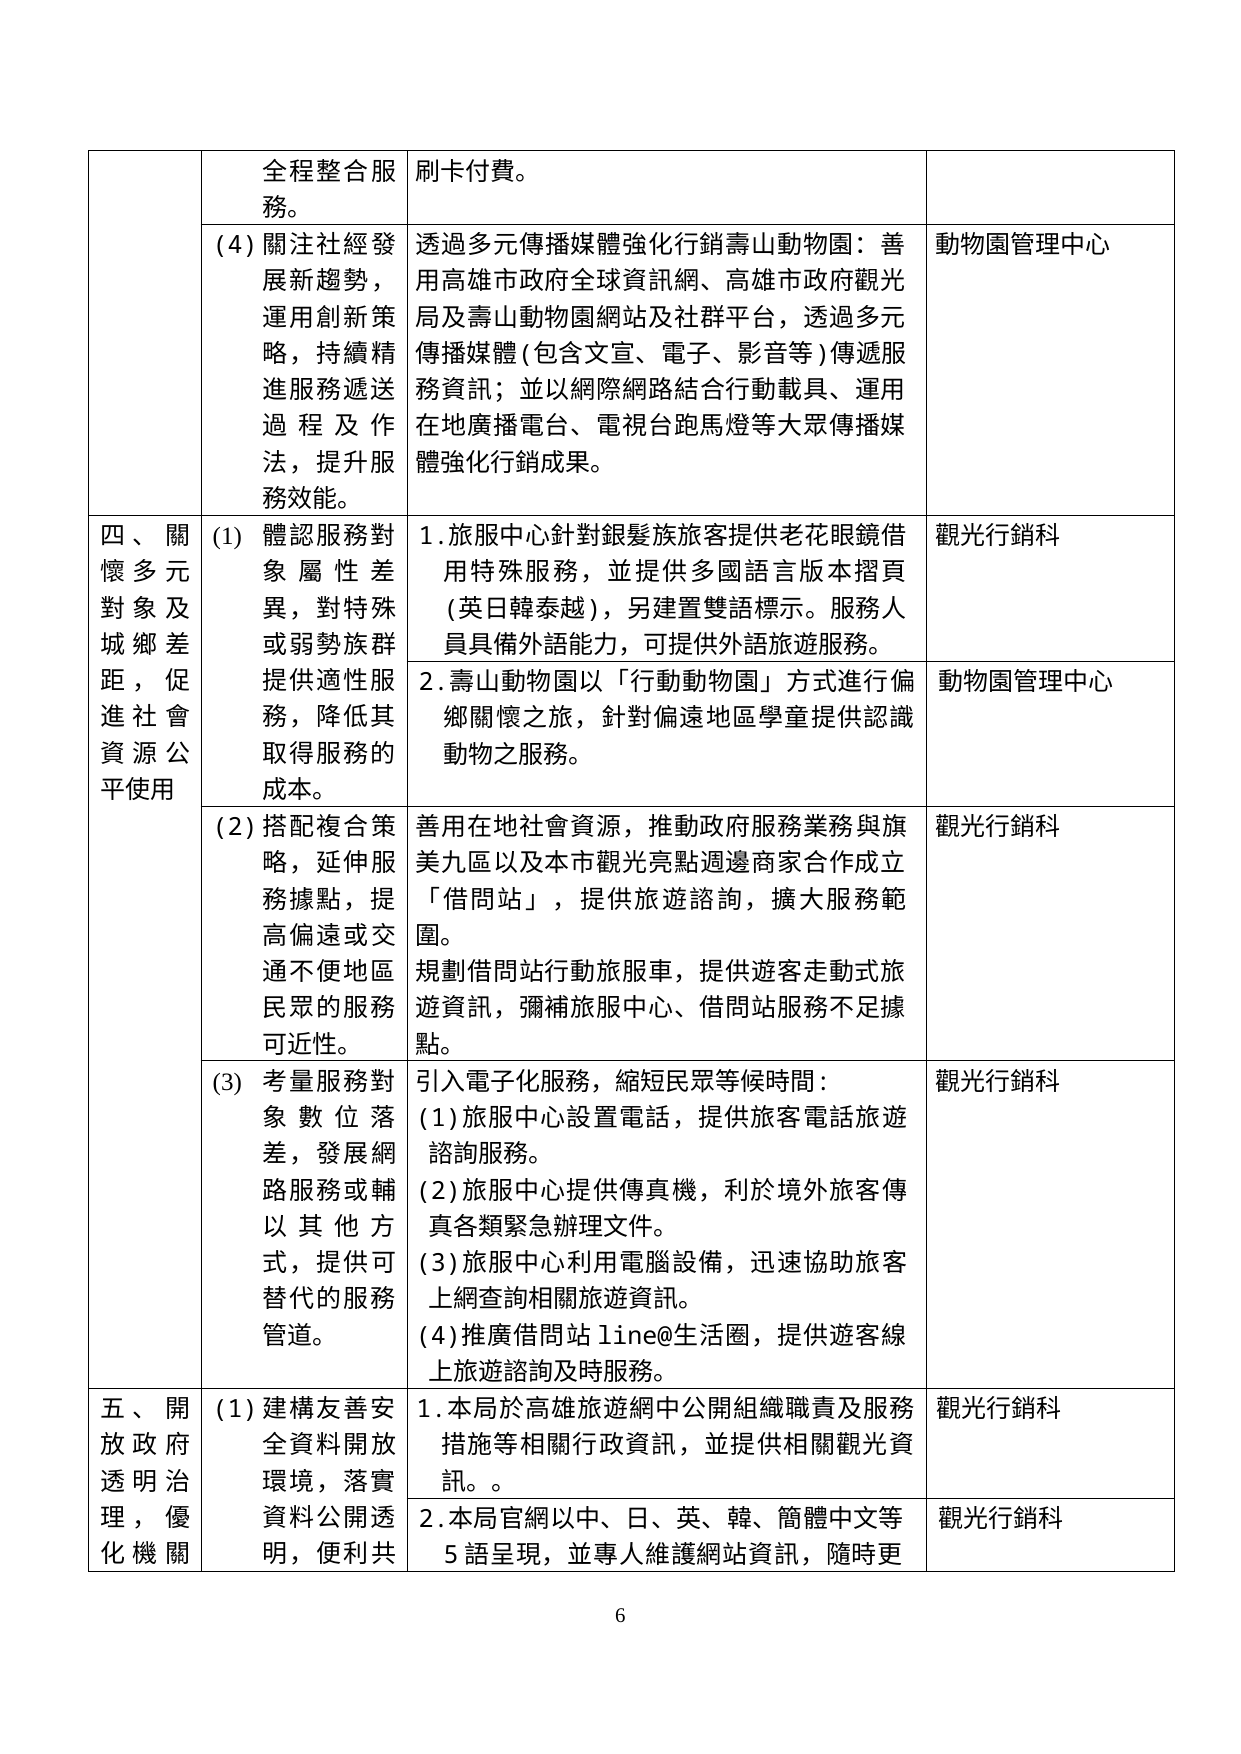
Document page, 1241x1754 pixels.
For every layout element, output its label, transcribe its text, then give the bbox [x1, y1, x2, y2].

table_cell 2.壽山動物園以「行動動物園」方式進行偏鄉關懷之旅，針對偏遠地區學童提供認識動物之服務。 [408, 662, 926, 806]
table_cell 觀光行銷科 [927, 1499, 1174, 1571]
table_cell 1.本局於高雄旅遊網中公開組織職責及服務措施等相關行政資訊，並提供相關觀光資訊。。 [408, 1389, 926, 1497]
table_cell [927, 151, 1174, 223]
table_cell 關注社經發展新趨勢，運用創新策略，持續精進服務遞送過程及作法，提升服務效能。 [202, 225, 407, 514]
table_cell 五、開放政府透明治理，優化機關 [89, 1389, 201, 1571]
table_cell 刷卡付費。 [408, 151, 926, 223]
table_cell 透過多元傳播媒體強化行銷壽山動物園：善用高雄市政府全球資訊網、高雄市政府觀光局及壽山動物園網站及社群平台，透過多元傳播媒體(包含文宣、電子、影音等)傳遞服務資訊；並以網際網路結合行動載具、運用在地廣播電台、電視台跑馬燈等大眾傳播媒體強化行銷成果。 [408, 225, 926, 514]
table_cell 觀光行銷科 [927, 1061, 1174, 1388]
table_cell 觀光行銷科 [927, 516, 1174, 661]
table_cell 四、關懷多元對象及城鄉差距，促進社會資源公平使用 [89, 516, 201, 1388]
table_cell 體認服務對象屬性差異，對特殊或弱勢族群提供適性服務，降低其取得服務的成本。 [202, 516, 407, 806]
table_cell [89, 151, 201, 514]
table_cell 善用在地社會資源，推動政府服務業務與旗美九區以及本市觀光亮點週邊商家合作成立「借問站」，提供旅遊諮詢，擴大服務範圍。 規劃借問站行動旅服車，提供遊客走動式旅遊資訊，彌補旅服中心、借問站服務不足據點。 [408, 807, 926, 1060]
table_cell 2.本局官網以中、日、英、韓、簡體中文等5語呈現，並專人維護網站資訊，隨時更 [408, 1499, 926, 1571]
table_cell 觀光行銷科 [927, 1389, 1174, 1497]
table_cell 搭配複合策略，延伸服務據點，提高偏遠或交通不便地區民眾的服務可近性。 [202, 807, 407, 1060]
table_cell 引入電子化服務，縮短民眾等候時間: (1)旅服中心設置電話，提供旅客電話旅遊諮詢服務。 (2)旅服中心提供傳真機，利於境外旅客傳真各類緊急辦理文件。 (3)旅服中心利用電腦設備，迅速協助旅客上網查詢相關旅遊資訊。 (4)推廣借問站line@生活圈，提供遊客線上旅遊諮詢及時服務。 [408, 1061, 926, 1388]
table_cell 考量服務對象數位落差，發展網路服務或輔以其他方式，提供可替代的服務管道。 [202, 1061, 407, 1388]
table_cell 建構友善安全資料開放環境，落實資料公開透明，便利共 [202, 1389, 407, 1571]
table_cell 動物園管理中心 [927, 225, 1174, 514]
table_cell 全程整合服務。 [202, 151, 407, 223]
table_cell 1.旅服中心針對銀髮族旅客提供老花眼鏡借用特殊服務，並提供多國語言版本摺頁(英日韓泰越)，另建置雙語標示。服務人員具備外語能力，可提供外語旅遊服務。 [408, 516, 926, 661]
table_cell 動物園管理中心 [927, 662, 1174, 806]
table_cell 觀光行銷科 [927, 807, 1174, 1060]
